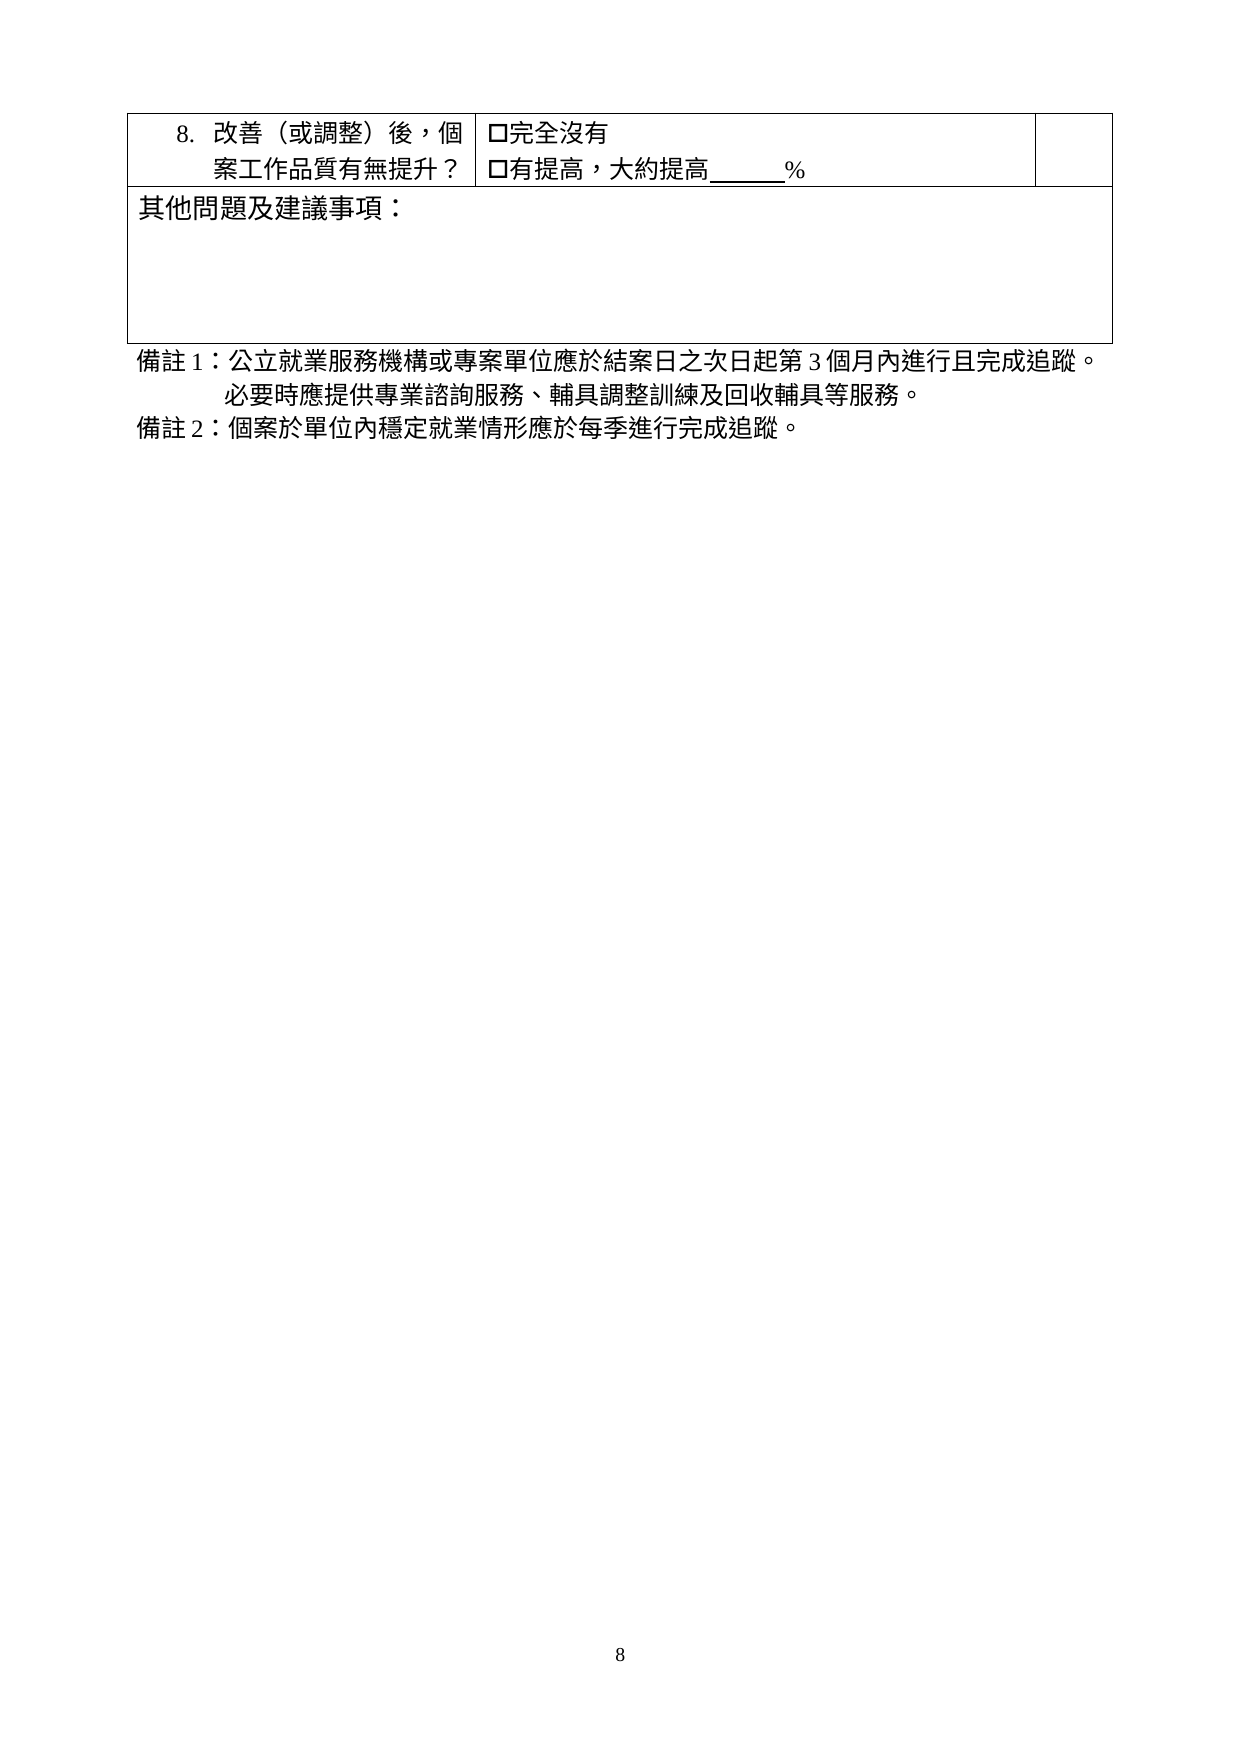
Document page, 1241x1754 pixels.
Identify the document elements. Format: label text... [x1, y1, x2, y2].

text 備註1：公立就業服務機構或專案單位應於結案日之次日起第3個月內進行且完成追蹤。必要時應提供專業諮詢服務、輔具調整訓練及回收輔具等服務。 [136, 344, 1108, 411]
table_cell 其他問題及建議事項： [128, 187, 1112, 343]
table_cell 完全沒有 有提高，大約提高 % [476, 114, 1035, 186]
text 備註2：個案於單位內穩定就業情形應於每季進行完成追蹤。 [136, 411, 1108, 444]
table_cell 改善（或調整）後，個案工作品質有無提升？ [128, 114, 475, 186]
table_cell [1036, 114, 1112, 186]
